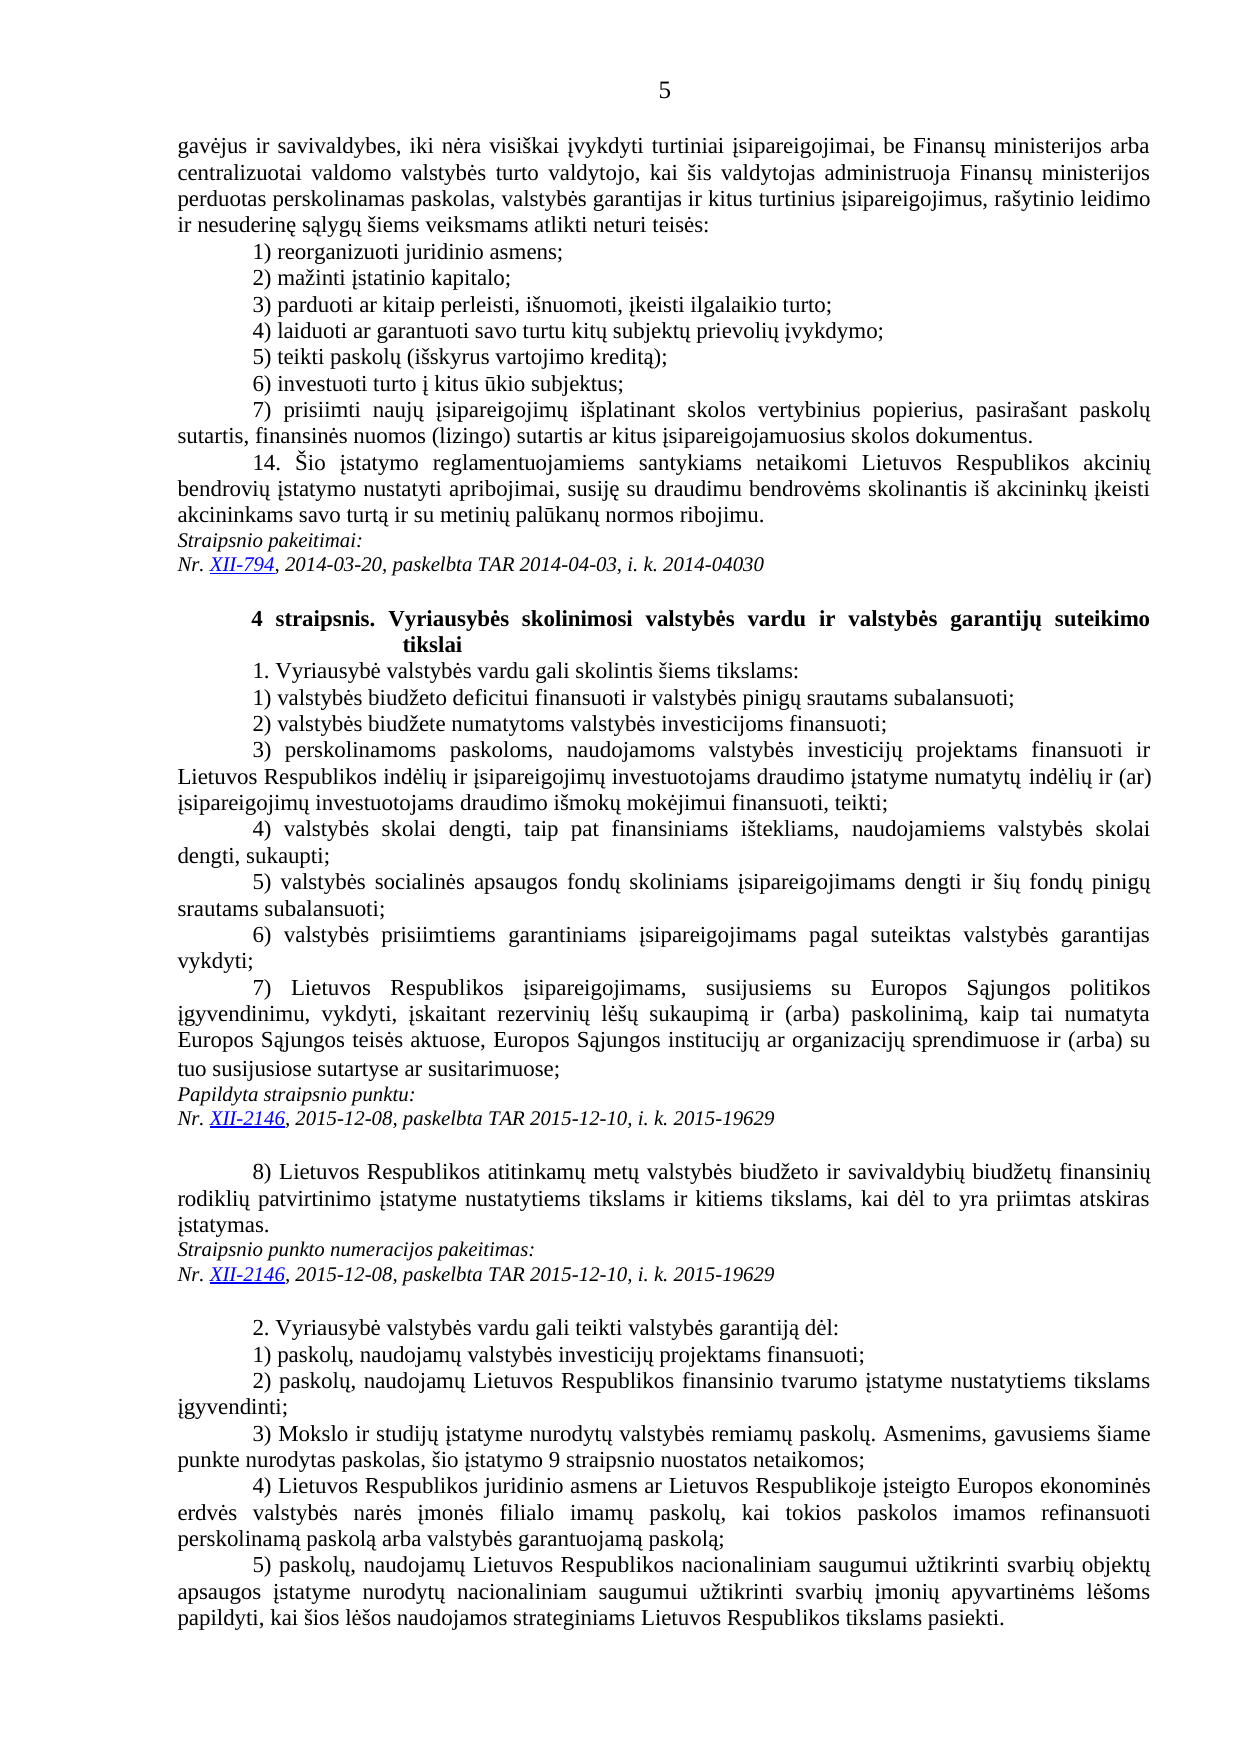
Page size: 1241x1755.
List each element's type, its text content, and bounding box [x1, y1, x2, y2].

text Papildyta straipsnio punktu: [177, 1081, 1152, 1106]
text 1) reorganizuoti juridinio asmens; [177, 238, 1152, 264]
text 7) prisiimti naujų įsipareigojimų išplatinant skolos vertybinius popierius, pasirašant paskolų sutartis, finansinės nuomos (lizingo) sutartis ar kitus įsipareigojamuosius skolos dokumentus. [177, 396, 1152, 449]
text 4 straipsnis. Vyriausybės skolinimosi valstybės vardu ir valstybės garantijų suteikimo tikslai [251, 605, 1152, 657]
text 2) valstybės biudžete numatytoms valstybės investicijoms finansuoti; [177, 710, 1152, 736]
text Straipsnio pakeitimai: [177, 528, 1152, 552]
text Nr. XII-2146, 2015-12-08, paskelbta TAR 2015-12-10, i. k. 2015-19629 [177, 1261, 1152, 1286]
text 4) valstybės skolai dengti, taip pat finansiniams ištekliams, naudojamiems valstybės skolai dengti, sukaupti; [177, 816, 1152, 868]
text 4) laiduoti ar garantuoti savo turtu kitų subjektų prievolių įvykdymo; [177, 317, 1152, 343]
text 14. Šio įstatymo reglamentuojamiems santykiams netaikomi Lietuvos Respublikos akcinių bendrovių įstatymo nustatyti apribojimai, susiję su draudimu bendrovėms skolinantis iš akcininkų įkeisti akcininkams savo turtą ir su metinių palūkanų normos ribojimu. [177, 449, 1152, 528]
text 4) Lietuvos Respublikos juridinio asmens ar Lietuvos Respublikoje įsteigto Europos ekonominės erdvės valstybės narės įmonės filialo imamų paskolų, kai tokios paskolos imamos refinansuoti perskolinamą paskolą arba valstybės garantuojamą paskolą; [177, 1472, 1152, 1551]
text 2. Vyriausybė valstybės vardu gali teikti valstybės garantiją dėl: [177, 1314, 1152, 1341]
text 3) parduoti ar kitaip perleisti, išnuomoti, įkeisti ilgalaikio turto; [177, 291, 1152, 317]
text Nr. XII-2146, 2015-12-08, paskelbta TAR 2015-12-10, i. k. 2015-19629 [177, 1106, 1152, 1129]
text 6) investuoti turto į kitus ūkio subjektus; [177, 370, 1152, 396]
text 1) valstybės biudžeto deficitui finansuoti ir valstybės pinigų srautams subalansuoti; [177, 684, 1152, 710]
text 2) paskolų, naudojamų Lietuvos Respublikos finansinio tvarumo įstatyme nustatytiems tikslams įgyvendinti; [177, 1367, 1152, 1420]
text 3) perskolinamoms paskoloms, naudojamoms valstybės investicijų projektams finansuoti ir Lietuvos Respublikos indėlių ir įsipareigojimų investuotojams draudimo įstatyme numatytų indėlių ir (ar) įsipareigojimų investuotojams draudimo išmokų mokėjimui finansuoti, teikti; [177, 736, 1152, 816]
text 5) valstybės socialinės apsaugos fondų skoliniams įsipareigojimams dengti ir šių fondų pinigų srautams subalansuoti; [177, 868, 1152, 921]
text 8) Lietuvos Respublikos atitinkamų metų valstybės biudžeto ir savivaldybių biudžetų finansinių rodiklių patvirtinimo įstatyme nustatytiems tikslams ir kitiems tikslams, kai dėl to yra priimtas atskiras įstatymas. [177, 1158, 1152, 1237]
text 7) Lietuvos Respublikos įsipareigojimams, susijusiems su Europos Sąjungos politikos įgyvendinimu, vykdyti, įskaitant rezervinių lėšų sukaupimą ir (arba) paskolinimą, kaip tai numatyta Europos Sąjungos teisės aktuose, Europos Sąjungos institucijų ar organizacijų sprendimuose ir (arba) su tuo susijusiose sutartyse ar susitarimuose; [177, 974, 1152, 1081]
text Straipsnio punkto numeracijos pakeitimas: [177, 1237, 1152, 1261]
text 3) Mokslo ir studijų įstatyme nurodytų valstybės remiamų paskolų. Asmenims, gavusiems šiame punkte nurodytas paskolas, šio įstatymo 9 straipsnio nuostatos netaikomos; [177, 1420, 1152, 1472]
text 1) paskolų, naudojamų valstybės investicijų projektams finansuoti; [177, 1341, 1152, 1367]
text 1. Vyriausybė valstybės vardu gali skolintis šiems tikslams: [177, 657, 1152, 684]
text gavėjus ir savivaldybes, iki nėra visiškai įvykdyti turtiniai įsipareigojimai, be Finansų ministerijos arba centralizuotai valdomo valstybės turto valdytojo, kai šis valdytojas administruoja Finansų ministerijos perduotas perskolinamas paskolas, valstybės garantijas ir kitus turtinius įsipareigojimus, rašytinio leidimo ir nesuderinę sąlygų šiems veiksmams atlikti neturi teisės: [177, 132, 1152, 238]
text 5) teikti paskolų (išskyrus vartojimo kreditą); [177, 343, 1152, 370]
text 2) mažinti įstatinio kapitalo; [177, 264, 1152, 291]
text 5) paskolų, naudojamų Lietuvos Respublikos nacionaliniam saugumui užtikrinti svarbių objektų apsaugos įstatyme nurodytų nacionaliniam saugumui užtikrinti svarbių įmonių apyvartinėms lėšoms papildyti, kai šios lėšos naudojamos strateginiams Lietuvos Respublikos tikslams pasiekti. [177, 1551, 1152, 1631]
text 6) valstybės prisiimtiems garantiniams įsipareigojimams pagal suteiktas valstybės garantijas vykdyti; [177, 921, 1152, 974]
text Nr. XII-794, 2014-03-20, paskelbta TAR 2014-04-03, i. k. 2014-04030 [177, 552, 1152, 576]
